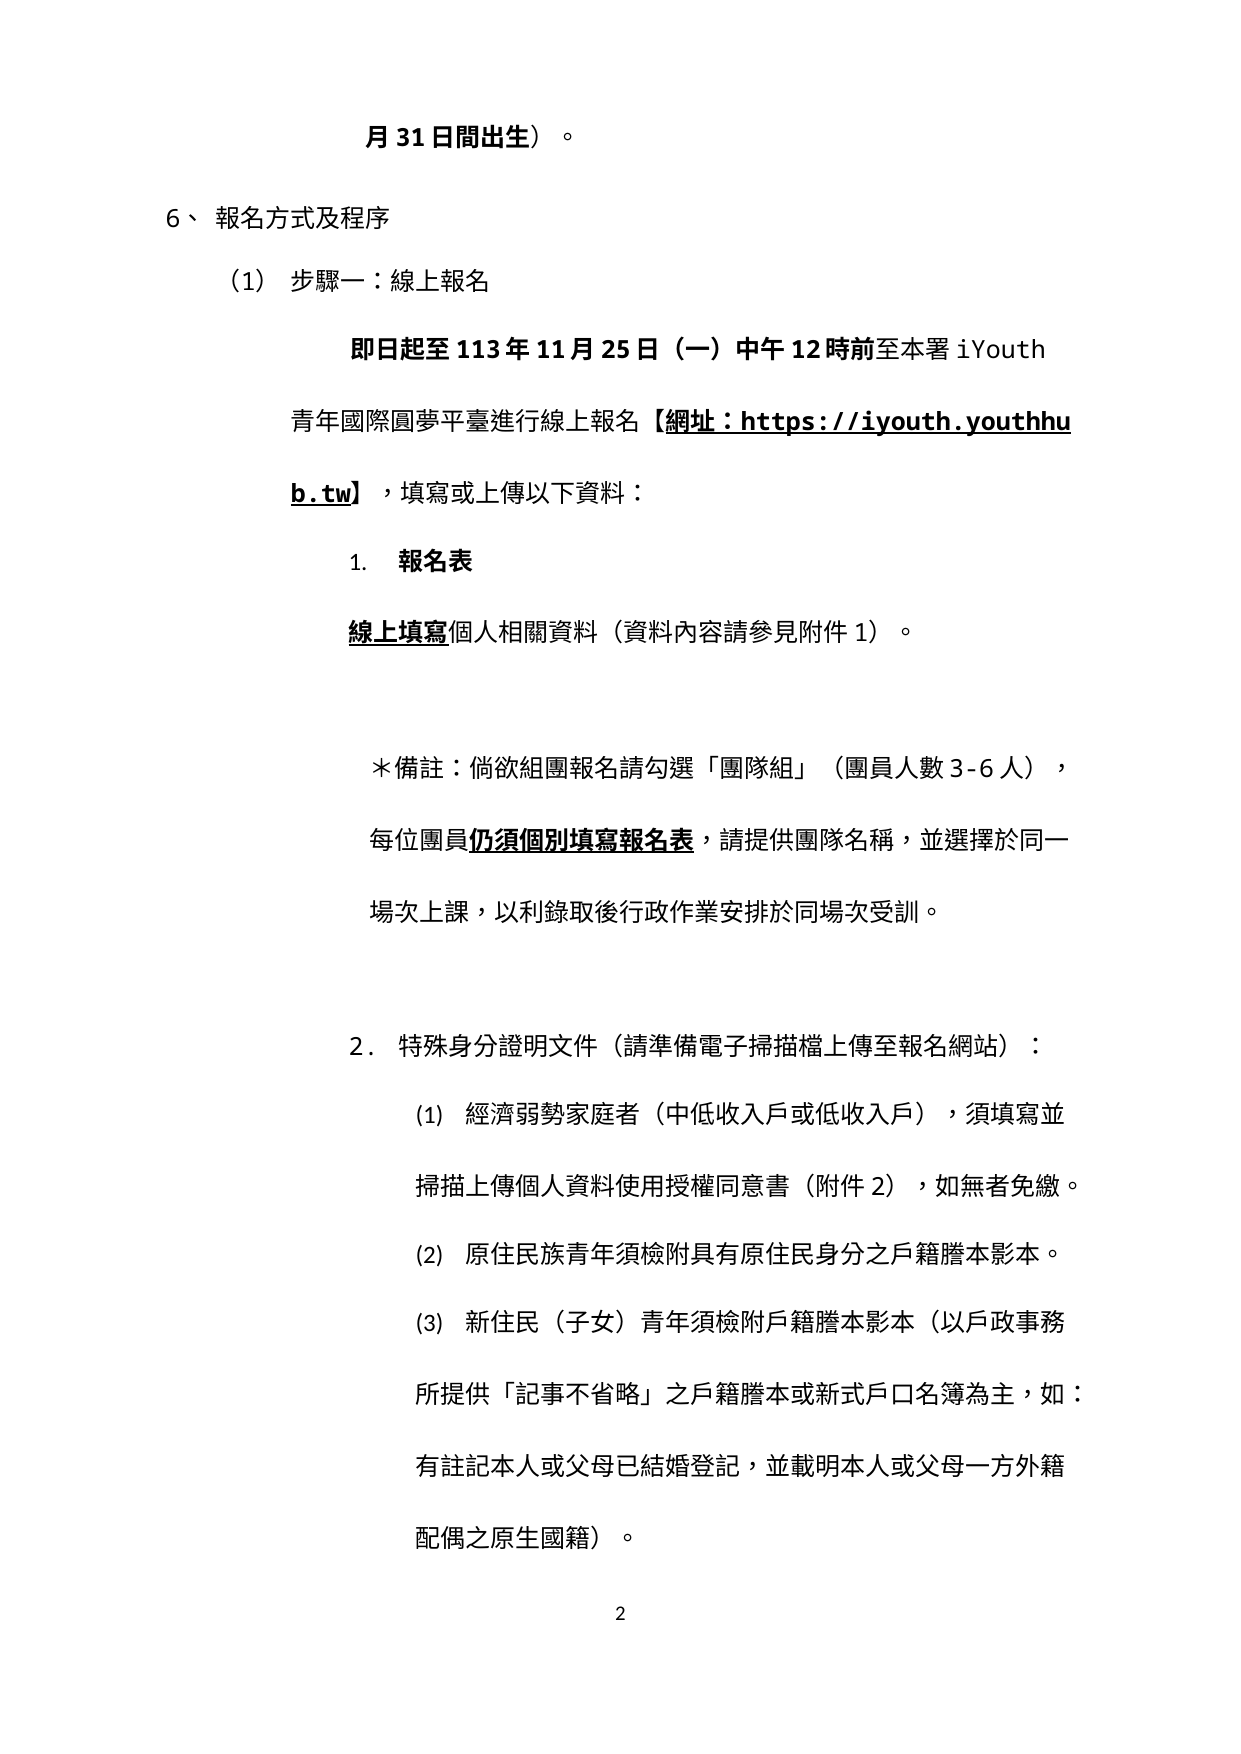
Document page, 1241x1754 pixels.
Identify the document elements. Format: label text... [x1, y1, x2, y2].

list 報名方式及程序 [165, 175, 1075, 238]
text 月31日間出生）。 [215, 94, 1075, 157]
list 原住民族青年須檢附具有原住民身分之戶籍謄本影本。 [415, 1211, 1075, 1273]
list 步驟一：線上報名 [216, 238, 1075, 300]
text 即日起至113年11月25日（一）中午12時前至本署iYouth青年國際圓夢平臺進行線上報名【網址：https://iyouth.youthhub.tw】，填寫或上傳以下資料： [291, 306, 1075, 512]
list 經濟弱勢家庭者（中低收入戶或低收入戶），須填寫並掃描上傳個人資料使用授權同意書（附件2），如無者免繳。 [415, 1071, 1075, 1206]
list 新住民（子女）青年須檢附戶籍謄本影本（以戶政事務所提供「記事不省略」之戶籍謄本或新式戶口名簿為主，如：有註記本人或父母已結婚登記，並載明本人或父母一方外籍配偶之原生國籍）。 [415, 1279, 1075, 1557]
text ＊備註：倘欲組團報名請勾選「團隊組」（團員人數3-6人），每位團員仍須個別填寫報名表，請提供團隊名稱，並選擇於同一場次上課，以利錄取後行政作業安排於同場次受訓。 [369, 725, 1075, 931]
list 報名表 線上填寫個人相關資料（資料內容請參見附件1）。 [348, 517, 1075, 652]
list 特殊身分證明文件（請準備電子掃描檔上傳至報名網站）： [348, 1003, 1075, 1066]
